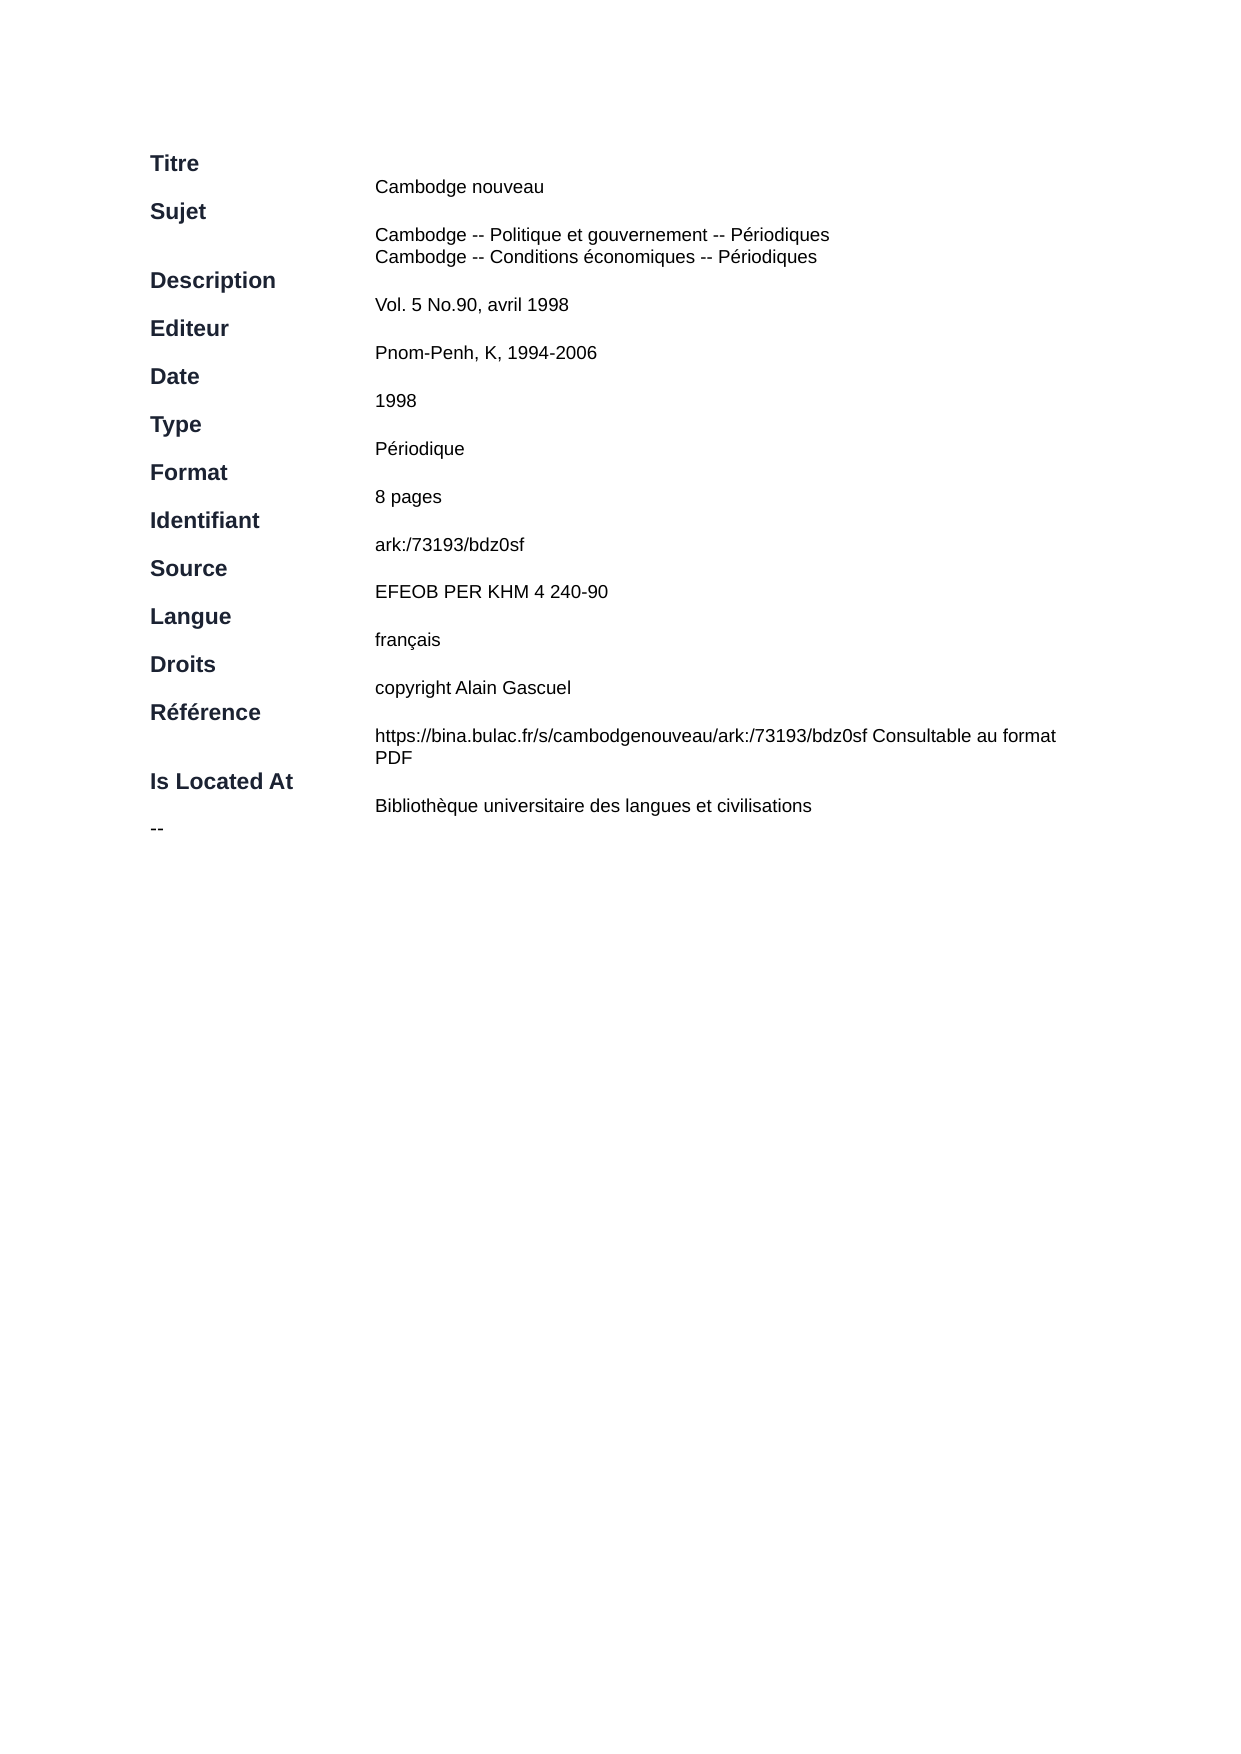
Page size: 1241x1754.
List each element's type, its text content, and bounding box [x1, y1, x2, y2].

text Cambodge -- Politique et gouvernement -- Périodiques [375, 224, 1090, 246]
text Description [150, 267, 1090, 294]
text ark:/73193/bdz0sf [375, 533, 1090, 555]
text copyright Alain Gascuel [375, 677, 1090, 699]
text Référence [150, 699, 1090, 725]
text 8 pages [375, 485, 1090, 507]
text Bibliothèque universitaire des langues et civilisations [375, 794, 1090, 816]
text Editeur [150, 315, 1090, 342]
text Identifiant [150, 507, 1090, 533]
text Is Located At [150, 768, 1090, 794]
text Cambodge -- Conditions économiques -- Périodiques [375, 246, 1090, 267]
text Droits [150, 651, 1090, 677]
text français [375, 629, 1090, 651]
text Source [150, 555, 1090, 581]
text https://bina.bulac.fr/s/cambodgenouveau/ark:/73193/bdz0sf Consultable au format PDF [375, 725, 1090, 768]
text Périodique [375, 437, 1090, 459]
text Titre [150, 150, 1090, 176]
text Vol. 5 No.90, avril 1998 [375, 294, 1090, 315]
text Type [150, 411, 1090, 437]
text Date [150, 363, 1090, 389]
text Format [150, 459, 1090, 485]
text Langue [150, 603, 1090, 629]
text EFEOB PER KHM 4 240-90 [375, 581, 1090, 603]
text -- [150, 816, 1090, 840]
text 1998 [375, 389, 1090, 411]
text Cambodge nouveau [375, 176, 1090, 198]
text Sujet [150, 198, 1090, 224]
text Pnom-Penh, K, 1994-2006 [375, 342, 1090, 363]
